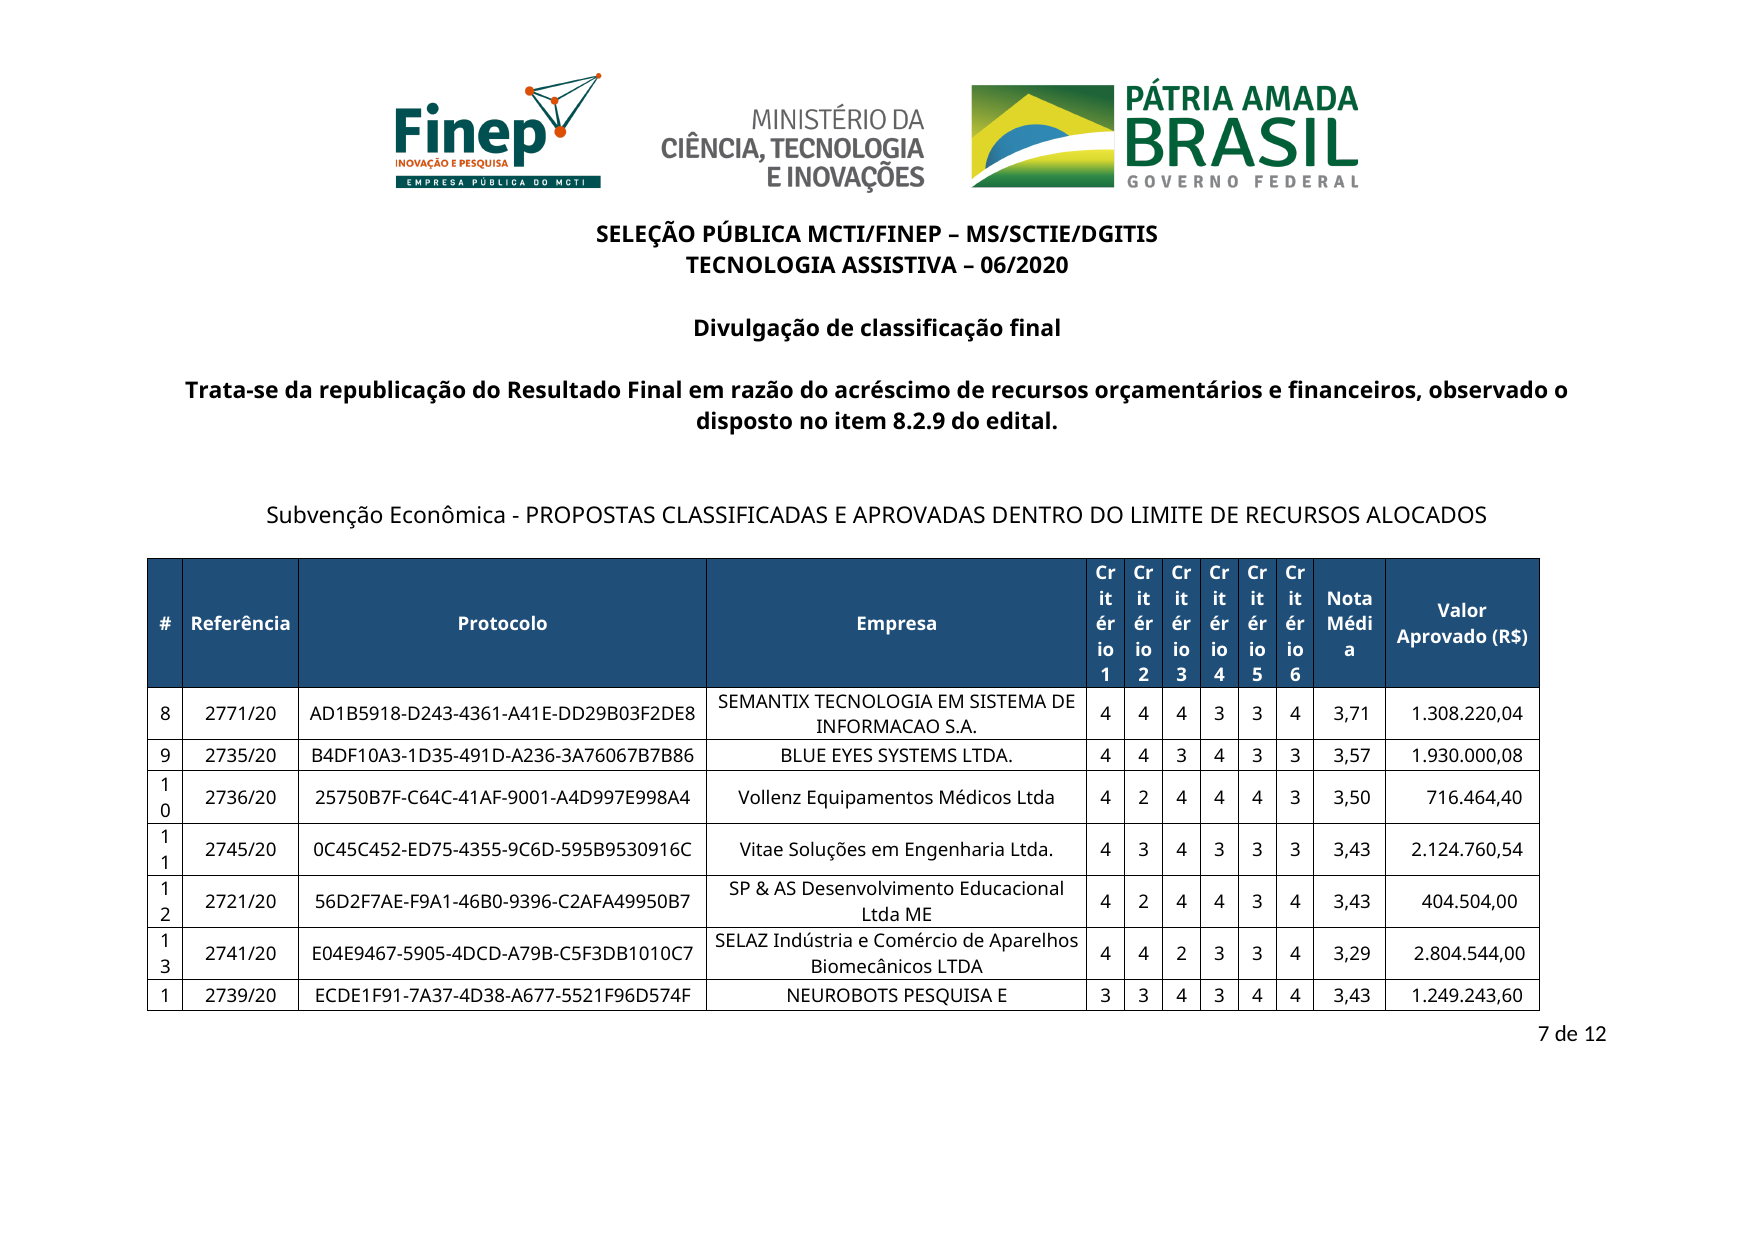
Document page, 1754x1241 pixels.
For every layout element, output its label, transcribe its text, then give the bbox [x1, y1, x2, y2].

table_cell 4 [1163, 688, 1200, 739]
table_cell Vollenz Equipamentos Médicos Ltda [707, 771, 1086, 822]
table_cell 404.504,00 [1386, 876, 1539, 927]
table_cell 4 [1163, 824, 1200, 874]
table_cell 3,50 [1314, 771, 1385, 822]
table_cell 4 [1087, 740, 1124, 770]
table_cell 2739/20 [183, 980, 298, 1010]
table_cell 3 [1201, 688, 1238, 739]
table_cell 4 [1277, 876, 1313, 927]
table_cell 4 [1277, 928, 1313, 979]
table_header Nota Média [1314, 559, 1385, 687]
table_cell 4 [1201, 876, 1238, 927]
table_cell 9 [148, 740, 182, 770]
table_cell 1.249.243,60 [1386, 980, 1539, 1010]
table_cell 25750B7F-C64C-41AF-9001-A4D997E998A4 [299, 771, 706, 822]
table_cell BLUE EYES SYSTEMS LTDA. [707, 740, 1086, 770]
table_cell 4 [1239, 980, 1276, 1010]
table_cell 3,57 [1314, 740, 1385, 770]
table_cell 2741/20 [183, 928, 298, 979]
table_cell 13 [148, 928, 182, 979]
table_cell B4DF10A3-1D35-491D-A236-3A76067B7B86 [299, 740, 706, 770]
table_cell 4 [1163, 876, 1200, 927]
table_cell 0C45C452-ED75-4355-9C6D-595B9530916C [299, 824, 706, 874]
table_header Critério 4 [1201, 559, 1238, 687]
table_cell NEUROBOTS PESQUISA E [707, 980, 1086, 1010]
table_cell 3 [1239, 928, 1276, 979]
table_cell 716.464,40 [1386, 771, 1539, 822]
table_header Critério 6 [1277, 559, 1313, 687]
table_cell 3 [1277, 771, 1313, 822]
table_header Critério 2 [1125, 559, 1162, 687]
table_cell 3,43 [1314, 980, 1385, 1010]
table_cell 3,71 [1314, 688, 1385, 739]
table_cell 3,43 [1314, 824, 1385, 874]
table_cell 2735/20 [183, 740, 298, 770]
table_cell 2745/20 [183, 824, 298, 874]
table_cell 2721/20 [183, 876, 298, 927]
table_header # [148, 559, 182, 687]
table_cell 3 [1163, 740, 1200, 770]
table_cell 3 [1201, 980, 1238, 1010]
table_cell SP & AS Desenvolvimento Educacional Ltda ME [707, 876, 1086, 927]
table_cell 12 [148, 876, 182, 927]
table_cell 10 [148, 771, 182, 822]
table_cell 4 [1087, 824, 1124, 874]
table_cell 3 [1277, 740, 1313, 770]
table_cell 4 [1125, 688, 1162, 739]
table_cell 3,43 [1314, 876, 1385, 927]
table_cell 4 [1087, 771, 1124, 822]
table_header Critério 5 [1239, 559, 1276, 687]
table_cell 3 [1201, 928, 1238, 979]
table_cell SELAZ Indústria e Comércio de Aparelhos Biomecânicos LTDA [707, 928, 1086, 979]
table_cell 11 [148, 824, 182, 874]
table_cell 3 [1277, 824, 1313, 874]
table_cell 2 [1125, 771, 1162, 822]
table_cell 1.930.000,08 [1386, 740, 1539, 770]
table_cell 3 [1125, 980, 1162, 1010]
table_cell SEMANTIX TECNOLOGIA EM SISTEMA DE INFORMACAO S.A. [707, 688, 1086, 739]
table_cell 3 [1239, 688, 1276, 739]
table_cell 3 [1239, 740, 1276, 770]
table_header Protocolo [299, 559, 706, 687]
table_cell 3 [1125, 824, 1162, 874]
table_cell 3 [1239, 824, 1276, 874]
table_cell 4 [1087, 876, 1124, 927]
table_cell 3,29 [1314, 928, 1385, 979]
table_cell 2 [1125, 876, 1162, 927]
table_cell 3 [1239, 876, 1276, 927]
table_cell 4 [1163, 980, 1200, 1010]
table_cell 4 [1201, 740, 1238, 770]
table_header Valor Aprovado (R$) [1386, 559, 1539, 687]
table_cell 2.124.760,54 [1386, 824, 1539, 874]
table_cell 4 [1277, 688, 1313, 739]
table_cell 4 [1201, 771, 1238, 822]
table_cell 4 [1087, 928, 1124, 979]
table_cell 3 [1201, 824, 1238, 874]
table_cell 4 [1125, 928, 1162, 979]
table_header Referência [183, 559, 298, 687]
table_cell 2771/20 [183, 688, 298, 739]
table_cell 2736/20 [183, 771, 298, 822]
table_cell 2.804.544,00 [1386, 928, 1539, 979]
table_header Critério 3 [1163, 559, 1200, 687]
table_cell 4 [1125, 740, 1162, 770]
table_cell Vitae Soluções em Engenharia Ltda. [707, 824, 1086, 874]
table_header Empresa [707, 559, 1086, 687]
table_header Critério 1 [1087, 559, 1124, 687]
table_cell 1 [148, 980, 182, 1010]
table_cell 8 [148, 688, 182, 739]
table_cell 4 [1277, 980, 1313, 1010]
table_cell 2 [1163, 928, 1200, 979]
table_cell AD1B5918-D243-4361-A41E-DD29B03F2DE8 [299, 688, 706, 739]
table_cell 4 [1087, 688, 1124, 739]
table_cell ECDE1F91-7A37-4D38-A677-5521F96D574F [299, 980, 706, 1010]
table_cell E04E9467-5905-4DCD-A79B-C5F3DB1010C7 [299, 928, 706, 979]
table_cell 4 [1239, 771, 1276, 822]
table_cell 4 [1163, 771, 1200, 822]
table_cell 3 [1087, 980, 1124, 1010]
table_cell 56D2F7AE-F9A1-46B0-9396-C2AFA49950B7 [299, 876, 706, 927]
table_cell 1.308.220,04 [1386, 688, 1539, 739]
